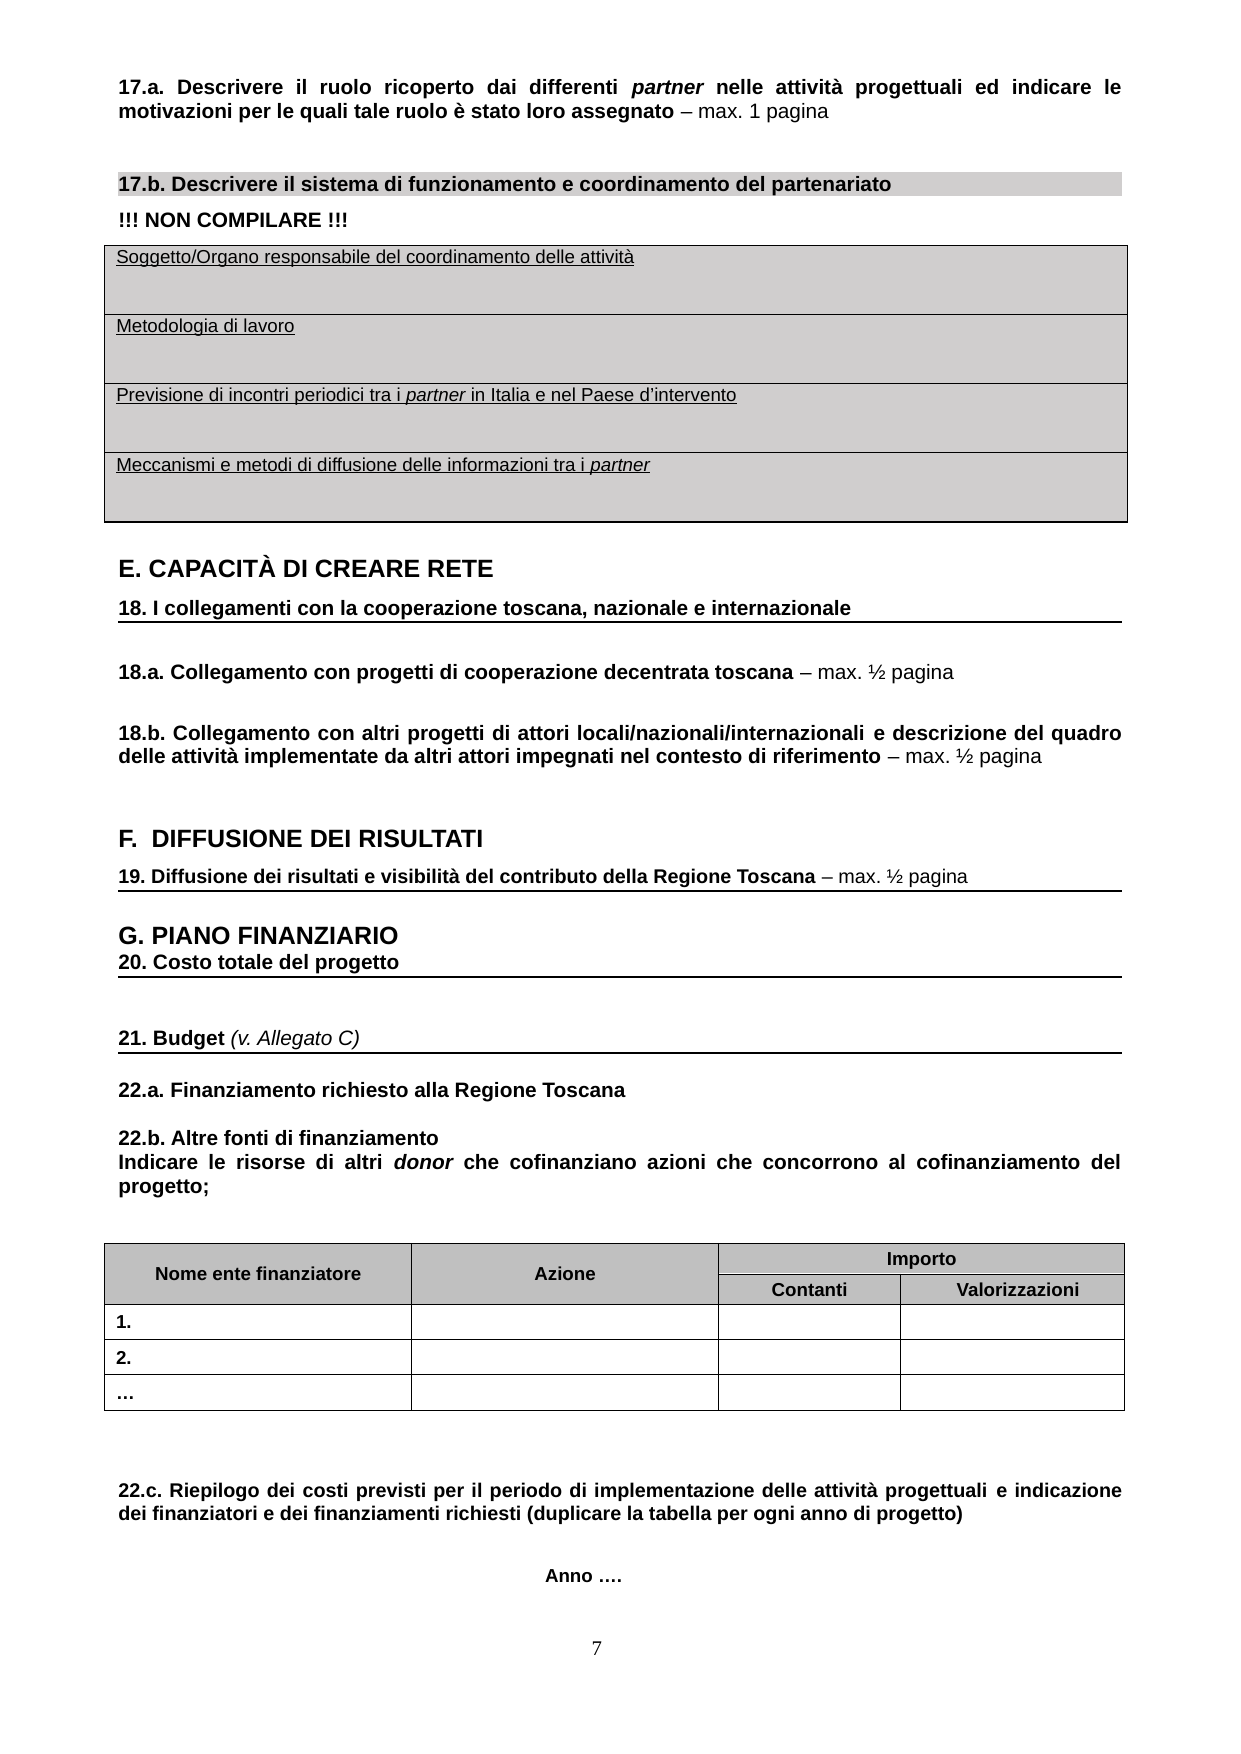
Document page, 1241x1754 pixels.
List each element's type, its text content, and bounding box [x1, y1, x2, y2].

table_header Nome ente finanziatore [105, 1244, 411, 1304]
table_cell [901, 1305, 945, 1339]
text 22.c. Riepilogo dei costi previsti per il periodo di implementazione delle attività progettuali e indicazione dei finanziatori e dei finanziamenti richiesti (duplicare la tabella per ogni anno di progetto) [118, 1479, 1122, 1524]
table_cell 1. [105, 1305, 411, 1339]
text 18.b. Collegamento con altri progetti di attori locali/nazionali/internazionali e descrizione del quadro delle attività implementate da altri attori impegnati nel contesto di riferimento – max. ½ pagina [118, 720, 1122, 768]
table_header Azione [412, 1244, 718, 1304]
table_cell [842, 1375, 900, 1409]
table_cell [412, 1305, 718, 1339]
table_header Anno …. [458, 1559, 709, 1586]
table_cell Contanti [719, 1275, 900, 1304]
table_cell [719, 1305, 842, 1339]
table_cell [945, 1340, 1124, 1374]
text 17.b. Descrivere il sistema di funzionamento e coordinamento del partenariato [118, 172, 1122, 196]
table_cell [719, 1340, 842, 1374]
table_cell [719, 1375, 842, 1409]
table_cell Metodologia di lavoro [105, 315, 1127, 383]
text E. CAPACITÀ DI CREARE RETE [118, 554, 1122, 583]
text 22.a. Finanziamento richiesto alla Regione Toscana [118, 1078, 1122, 1102]
text G. PIANO FINANZIARIO [118, 921, 1122, 949]
table_cell Meccanismi e metodi di diffusione delle informazioni tra i partner [105, 453, 1127, 521]
text 22.b. Altre fonti di finanziamento [118, 1126, 1122, 1149]
subtitle 20. Costo totale del progetto [118, 949, 1122, 976]
table_cell 2. [105, 1340, 411, 1374]
table_cell [901, 1375, 945, 1409]
table_cell [945, 1305, 1124, 1339]
table_cell [412, 1375, 718, 1409]
text Indicare le risorse di altri donor che cofinanziano azioni che concorrono al cofinanziamento del progetto; [118, 1149, 1122, 1197]
table_cell [412, 1340, 718, 1374]
table_cell … [105, 1375, 411, 1409]
table_header [365, 1559, 458, 1586]
table_header [111, 1559, 238, 1586]
text 18.a. Collegamento con progetti di cooperazione decentrata toscana – max. ½ pagina [118, 660, 1122, 684]
subtitle 21. Budget (v. Allegato C) [118, 1026, 1122, 1052]
table_cell [901, 1340, 945, 1374]
table_cell [945, 1375, 1124, 1409]
table_header Importo [719, 1244, 1124, 1273]
table_cell [842, 1305, 900, 1339]
text !!! NON COMPILARE !!! [118, 208, 1122, 232]
table_header Soggetto/Organo responsabile del coordinamento delle attività [105, 246, 1127, 314]
table_cell [842, 1340, 900, 1374]
table_cell Valorizzazioni [945, 1275, 1124, 1304]
text 19. Diffusione dei risultati e visibilità del contributo della Regione Toscana – max. ½ pagina [118, 865, 1122, 890]
table_header [238, 1559, 365, 1586]
table_cell Previsione di incontri periodici tra i partner in Italia e nel Paese d’intervento [105, 384, 1127, 452]
text 17.a. Descrivere il ruolo ricoperto dai differenti partner nelle attività progettuali ed indicare le motivazioni per le quali tale ruolo è stato loro assegnato – max. 1 pagina [118, 75, 1122, 123]
text 18. I collegamenti con la cooperazione toscana, nazionale e internazionale [118, 595, 1122, 621]
table_cell [901, 1275, 945, 1304]
text F. DIFFUSIONE DEI RISULTATI [118, 824, 1122, 853]
